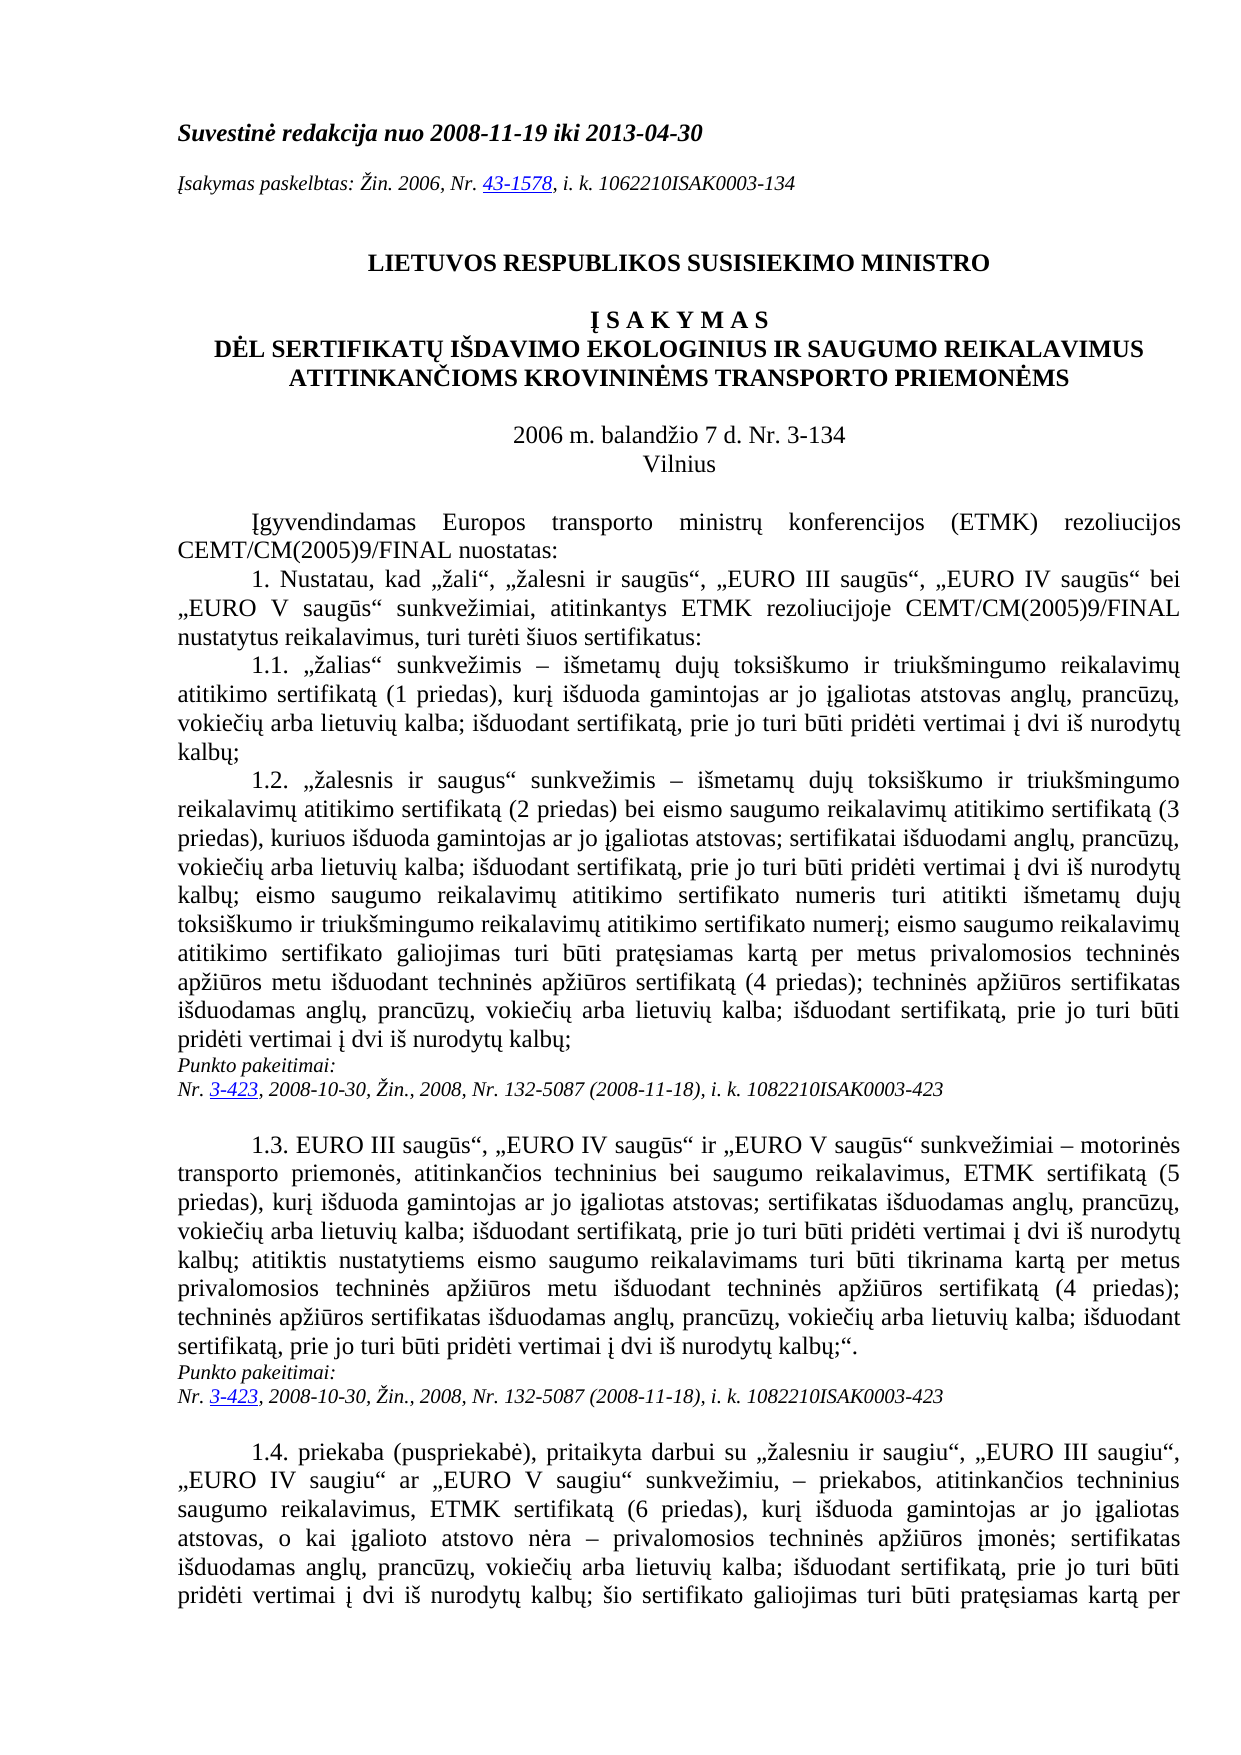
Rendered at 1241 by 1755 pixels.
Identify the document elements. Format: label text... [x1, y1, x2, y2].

text Punkto pakeitimai: [177, 1053, 1181, 1077]
text DĖL SERTIFIKATŲ IŠDAVIMO EKOLOGINIUS IR SAUGUMO REIKALAVIMUS ATITINKANČIOMS KROVININĖMS TRANSPORTO PRIEMONĖMS [177, 334, 1181, 392]
text Punkto pakeitimai: [177, 1360, 1181, 1384]
text Nr. 3-423, 2008-10-30, Žin., 2008, Nr. 132-5087 (2008-11-18), i. k. 1082210ISAK0003-423 [177, 1077, 1181, 1101]
text Įsakymas paskelbtas: Žin. 2006, Nr. 43-1578, i. k. 1062210ISAK0003-134 [177, 171, 1181, 195]
text LIETUVOS RESPUBLIKOS SUSISIEKIMO MINISTRO [177, 248, 1181, 277]
text Suvestinė redakcija nuo 2008-11-19 iki 2013-04-30 [177, 118, 1181, 147]
text 1.4. priekaba (puspriekabė), pritaikyta darbui su „žalesniu ir saugiu“, „EURO III saugiu“, „EURO IV saugiu“ ar „EURO V saugiu“ sunkvežimiu, – priekabos, atitinkančios techninius saugumo reikalavimus, ETMK sertifikatą (6 priedas), kurį išduoda gamintojas ar jo įgaliotas atstovas, o kai įgalioto atstovo nėra – privalomosios techninės apžiūros įmonės; sertifikatas išduodamas anglų, prancūzų, vokiečių arba lietuvių kalba; išduodant sertifikatą, prie jo turi būti pridėti vertimai į dvi iš nurodytų kalbų; šio sertifikato galiojimas turi būti pratęsiamas kartą per [177, 1437, 1181, 1609]
text 1.2. „žalesnis ir saugus“ sunkvežimis – išmetamų dujų toksiškumo ir triukšmingumo reikalavimų atitikimo sertifikatą (2 priedas) bei eismo saugumo reikalavimų atitikimo sertifikatą (3 priedas), kuriuos išduoda gamintojas ar jo įgaliotas atstovas; sertifikatai išduodami anglų, prancūzų, vokiečių arba lietuvių kalba; išduodant sertifikatą, prie jo turi būti pridėti vertimai į dvi iš nurodytų kalbų; eismo saugumo reikalavimų atitikimo sertifikato numeris turi atitikti išmetamų dujų toksiškumo ir triukšmingumo reikalavimų atitikimo sertifikato numerį; eismo saugumo reikalavimų atitikimo sertifikato galiojimas turi būti pratęsiamas kartą per metus privalomosios techninės apžiūros metu išduodant techninės apžiūros sertifikatą (4 priedas); techninės apžiūros sertifikatas išduodamas anglų, prancūzų, vokiečių arba lietuvių kalba; išduodant sertifikatą, prie jo turi būti pridėti vertimai į dvi iš nurodytų kalbų; [177, 765, 1181, 1053]
text 1.3. EURO III saugūs“, „EURO IV saugūs“ ir „EURO V saugūs“ sunkvežimiai – motorinės transporto priemonės, atitinkančios techninius bei saugumo reikalavimus, ETMK sertifikatą (5 priedas), kurį išduoda gamintojas ar jo įgaliotas atstovas; sertifikatas išduodamas anglų, prancūzų, vokiečių arba lietuvių kalba; išduodant sertifikatą, prie jo turi būti pridėti vertimai į dvi iš nurodytų kalbų; atitiktis nustatytiems eismo saugumo reikalavimams turi būti tikrinama kartą per metus privalomosios techninės apžiūros metu išduodant techninės apžiūros sertifikatą (4 priedas); techninės apžiūros sertifikatas išduodamas anglų, prancūzų, vokiečių arba lietuvių kalba; išduodant sertifikatą, prie jo turi būti pridėti vertimai į dvi iš nurodytų kalbų;“. [177, 1130, 1181, 1360]
text Į S A K Y M A S [177, 305, 1181, 334]
text 2006 m. balandžio 7 d. Nr. 3-134 [177, 420, 1181, 449]
text Nr. 3-423, 2008-10-30, Žin., 2008, Nr. 132-5087 (2008-11-18), i. k. 1082210ISAK0003-423 [177, 1384, 1181, 1408]
text 1.1. „žalias“ sunkvežimis – išmetamų dujų toksiškumo ir triukšmingumo reikalavimų atitikimo sertifikatą (1 priedas), kurį išduoda gamintojas ar jo įgaliotas atstovas anglų, prancūzų, vokiečių arba lietuvių kalba; išduodant sertifikatą, prie jo turi būti pridėti vertimai į dvi iš nurodytų kalbų; [177, 650, 1181, 765]
text Įgyvendindamas Europos transporto ministrų konferencijos (ETMK) rezoliucijos CEMT/CM(2005)9/FINAL nuostatas: [177, 507, 1181, 564]
text Vilnius [177, 449, 1181, 478]
text 1. Nustatau, kad „žali“, „žalesni ir saugūs“, „EURO III saugūs“, „EURO IV saugūs“ bei „EURO V saugūs“ sunkvežimiai, atitinkantys ETMK rezoliucijoje CEMT/CM(2005)9/FINAL nustatytus reikalavimus, turi turėti šiuos sertifikatus: [177, 564, 1181, 650]
